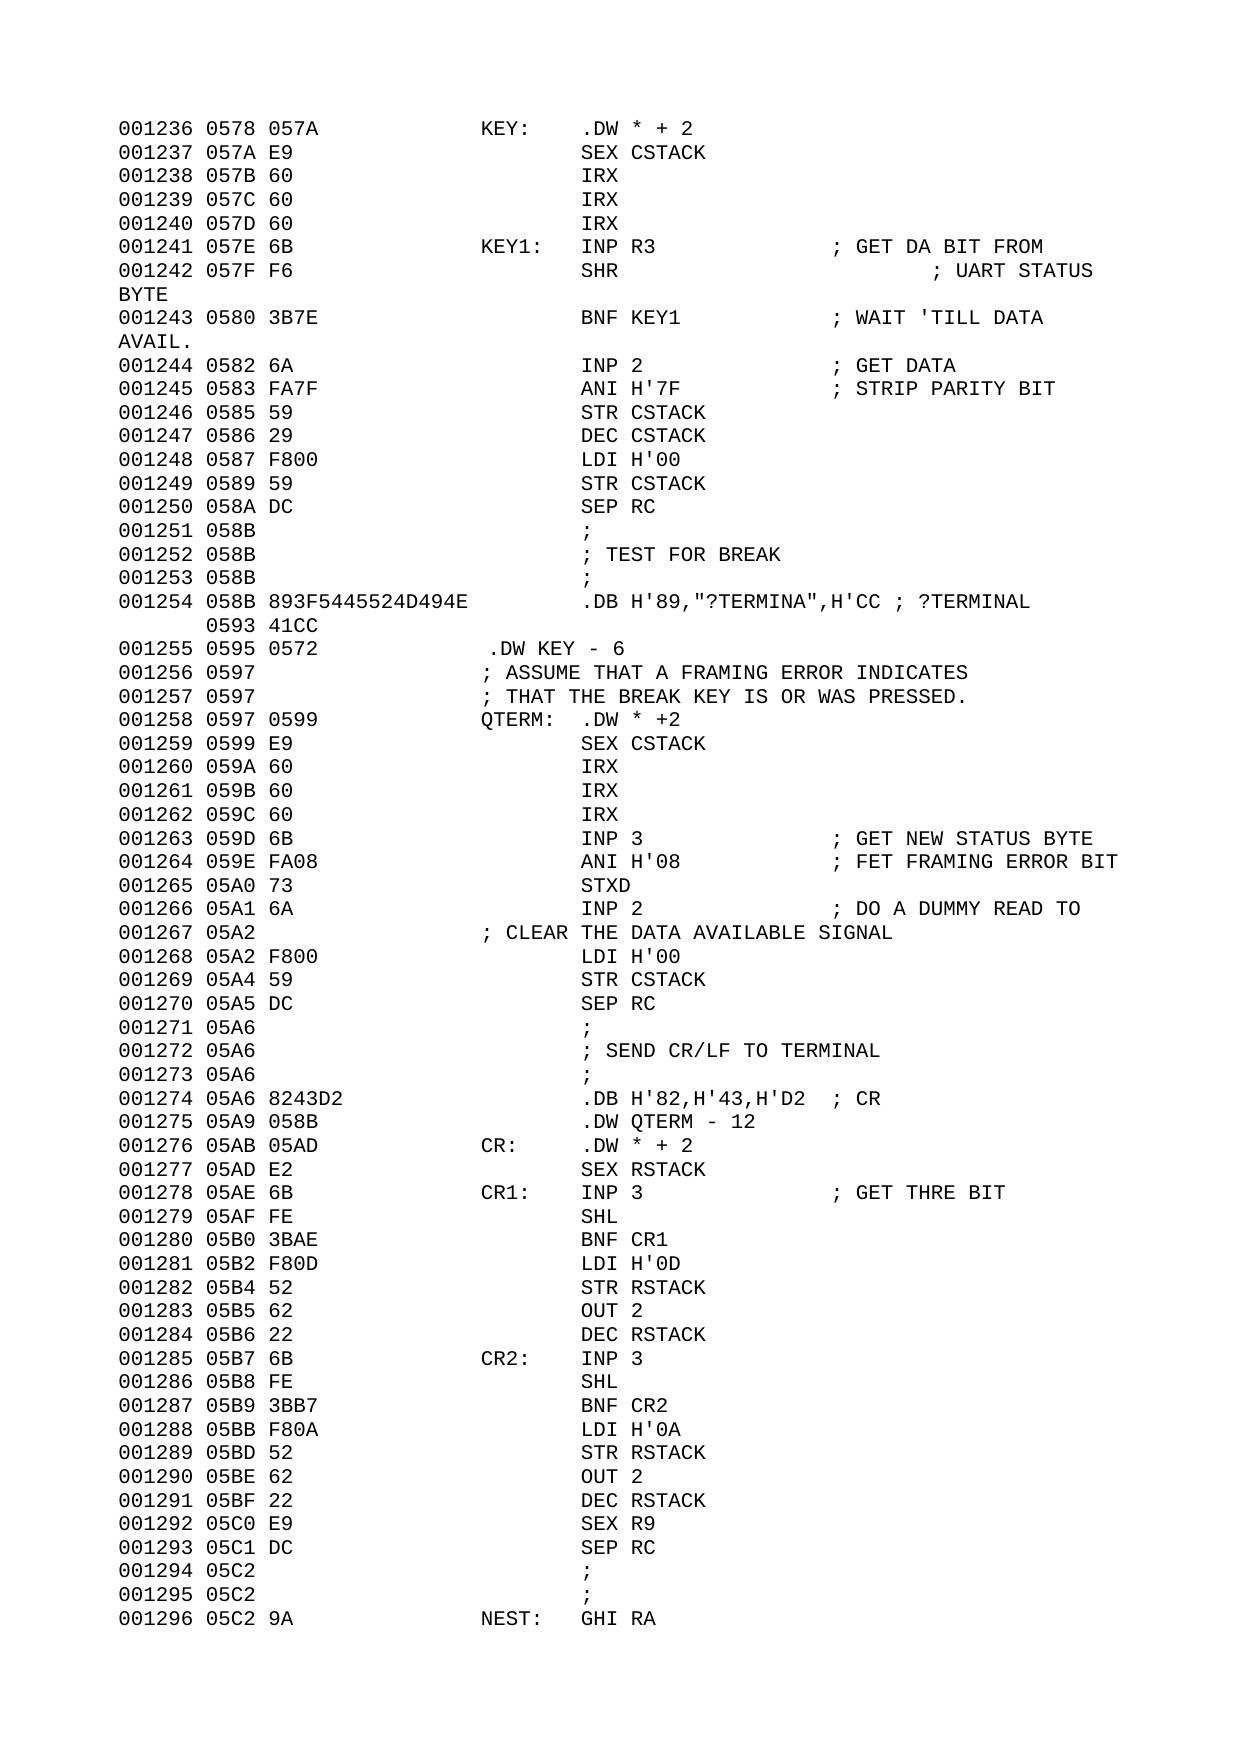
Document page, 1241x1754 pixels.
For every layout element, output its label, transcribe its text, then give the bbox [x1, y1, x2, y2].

text 001293 05C1 DC SEP RC [118, 1537, 1122, 1561]
text 001294 05C2 ; [118, 1561, 1122, 1584]
text 001262 059C 60 IRX [118, 804, 1122, 827]
text 001277 05AD E2 SEX RSTACK [118, 1158, 1122, 1182]
text 001241 057E 6B KEY1: INP R3 ; GET DA BIT FROM [118, 236, 1122, 260]
text 001255 0595 0572 .DW KEY - 6 [118, 638, 1122, 662]
text 001240 057D 60 IRX [118, 213, 1122, 236]
text 001259 0599 E9 SEX CSTACK [118, 733, 1122, 757]
text 001260 059A 60 IRX [118, 757, 1122, 780]
text 001267 05A2 ; CLEAR THE DATA AVAILABLE SIGNAL [118, 922, 1122, 946]
text 001284 05B6 22 DEC RSTACK [118, 1324, 1122, 1348]
text 001258 0597 0599 QTERM: .DW * +2 [118, 709, 1122, 733]
text 001285 05B7 6B CR2: INP 3 [118, 1348, 1122, 1371]
text 001291 05BF 22 DEC RSTACK [118, 1489, 1122, 1513]
text 001254 058B 893F5445524D494E .DB H'89,"?TERMINA",H'CC ; ?TERMINAL [118, 591, 1122, 615]
text 001272 05A6 ; SEND CR/LF TO TERMINAL [118, 1040, 1122, 1064]
text 001243 0580 3B7E BNF KEY1 ; WAIT 'TILL DATA AVAIL. [118, 307, 1122, 354]
text 001270 05A5 DC SEP RC [118, 993, 1122, 1017]
text 001274 05A6 8243D2 .DB H'82,H'43,H'D2 ; CR [118, 1088, 1122, 1111]
text 001248 0587 F800 LDI H'00 [118, 449, 1122, 473]
text 001269 05A4 59 STR CSTACK [118, 969, 1122, 993]
text 001237 057A E9 SEX CSTACK [118, 142, 1122, 165]
text 001249 0589 59 STR CSTACK [118, 473, 1122, 496]
text 001242 057F F6 SHR ; UART STATUS BYTE [118, 260, 1122, 307]
text 001252 058B ; TEST FOR BREAK [118, 544, 1122, 567]
text 001236 0578 057A KEY: .DW * + 2 [118, 118, 1122, 142]
text 001288 05BB F80A LDI H'0A [118, 1419, 1122, 1442]
text 001296 05C2 9A NEST: GHI RA [118, 1608, 1122, 1631]
text 001246 0585 59 STR CSTACK [118, 402, 1122, 426]
text 001266 05A1 6A INP 2 ; DO A DUMMY READ TO [118, 898, 1122, 922]
text 001273 05A6 ; [118, 1064, 1122, 1088]
text 001261 059B 60 IRX [118, 780, 1122, 804]
text 001283 05B5 62 OUT 2 [118, 1300, 1122, 1324]
text 001268 05A2 F800 LDI H'00 [118, 946, 1122, 969]
text 001276 05AB 05AD CR: .DW * + 2 [118, 1135, 1122, 1158]
text 001239 057C 60 IRX [118, 189, 1122, 213]
text 001289 05BD 52 STR RSTACK [118, 1442, 1122, 1466]
text 001281 05B2 F80D LDI H'0D [118, 1253, 1122, 1277]
text 001287 05B9 3BB7 BNF CR2 [118, 1395, 1122, 1419]
text 001275 05A9 058B .DW QTERM - 12 [118, 1111, 1122, 1135]
text 001253 058B ; [118, 567, 1122, 591]
text 0593 41CC [118, 615, 1122, 638]
text 001292 05C0 E9 SEX R9 [118, 1513, 1122, 1537]
text 001263 059D 6B INP 3 ; GET NEW STATUS BYTE [118, 827, 1122, 851]
text 001265 05A0 73 STXD [118, 875, 1122, 898]
text 001286 05B8 FE SHL [118, 1371, 1122, 1395]
text 001271 05A6 ; [118, 1017, 1122, 1040]
text 001257 0597 ; THAT THE BREAK KEY IS OR WAS PRESSED. [118, 686, 1122, 709]
text 001250 058A DC SEP RC [118, 496, 1122, 520]
text 001244 0582 6A INP 2 ; GET DATA [118, 354, 1122, 378]
text 001238 057B 60 IRX [118, 165, 1122, 189]
text 001247 0586 29 DEC CSTACK [118, 426, 1122, 449]
text 001251 058B ; [118, 520, 1122, 544]
text 001264 059E FA08 ANI H'08 ; FET FRAMING ERROR BIT [118, 851, 1122, 875]
text 001280 05B0 3BAE BNF CR1 [118, 1229, 1122, 1253]
text 001282 05B4 52 STR RSTACK [118, 1277, 1122, 1300]
text 001278 05AE 6B CR1: INP 3 ; GET THRE BIT [118, 1182, 1122, 1206]
text 001290 05BE 62 OUT 2 [118, 1466, 1122, 1489]
text 001256 0597 ; ASSUME THAT A FRAMING ERROR INDICATES [118, 662, 1122, 686]
text 001245 0583 FA7F ANI H'7F ; STRIP PARITY BIT [118, 378, 1122, 402]
text 001295 05C2 ; [118, 1584, 1122, 1608]
text 001279 05AF FE SHL [118, 1206, 1122, 1229]
